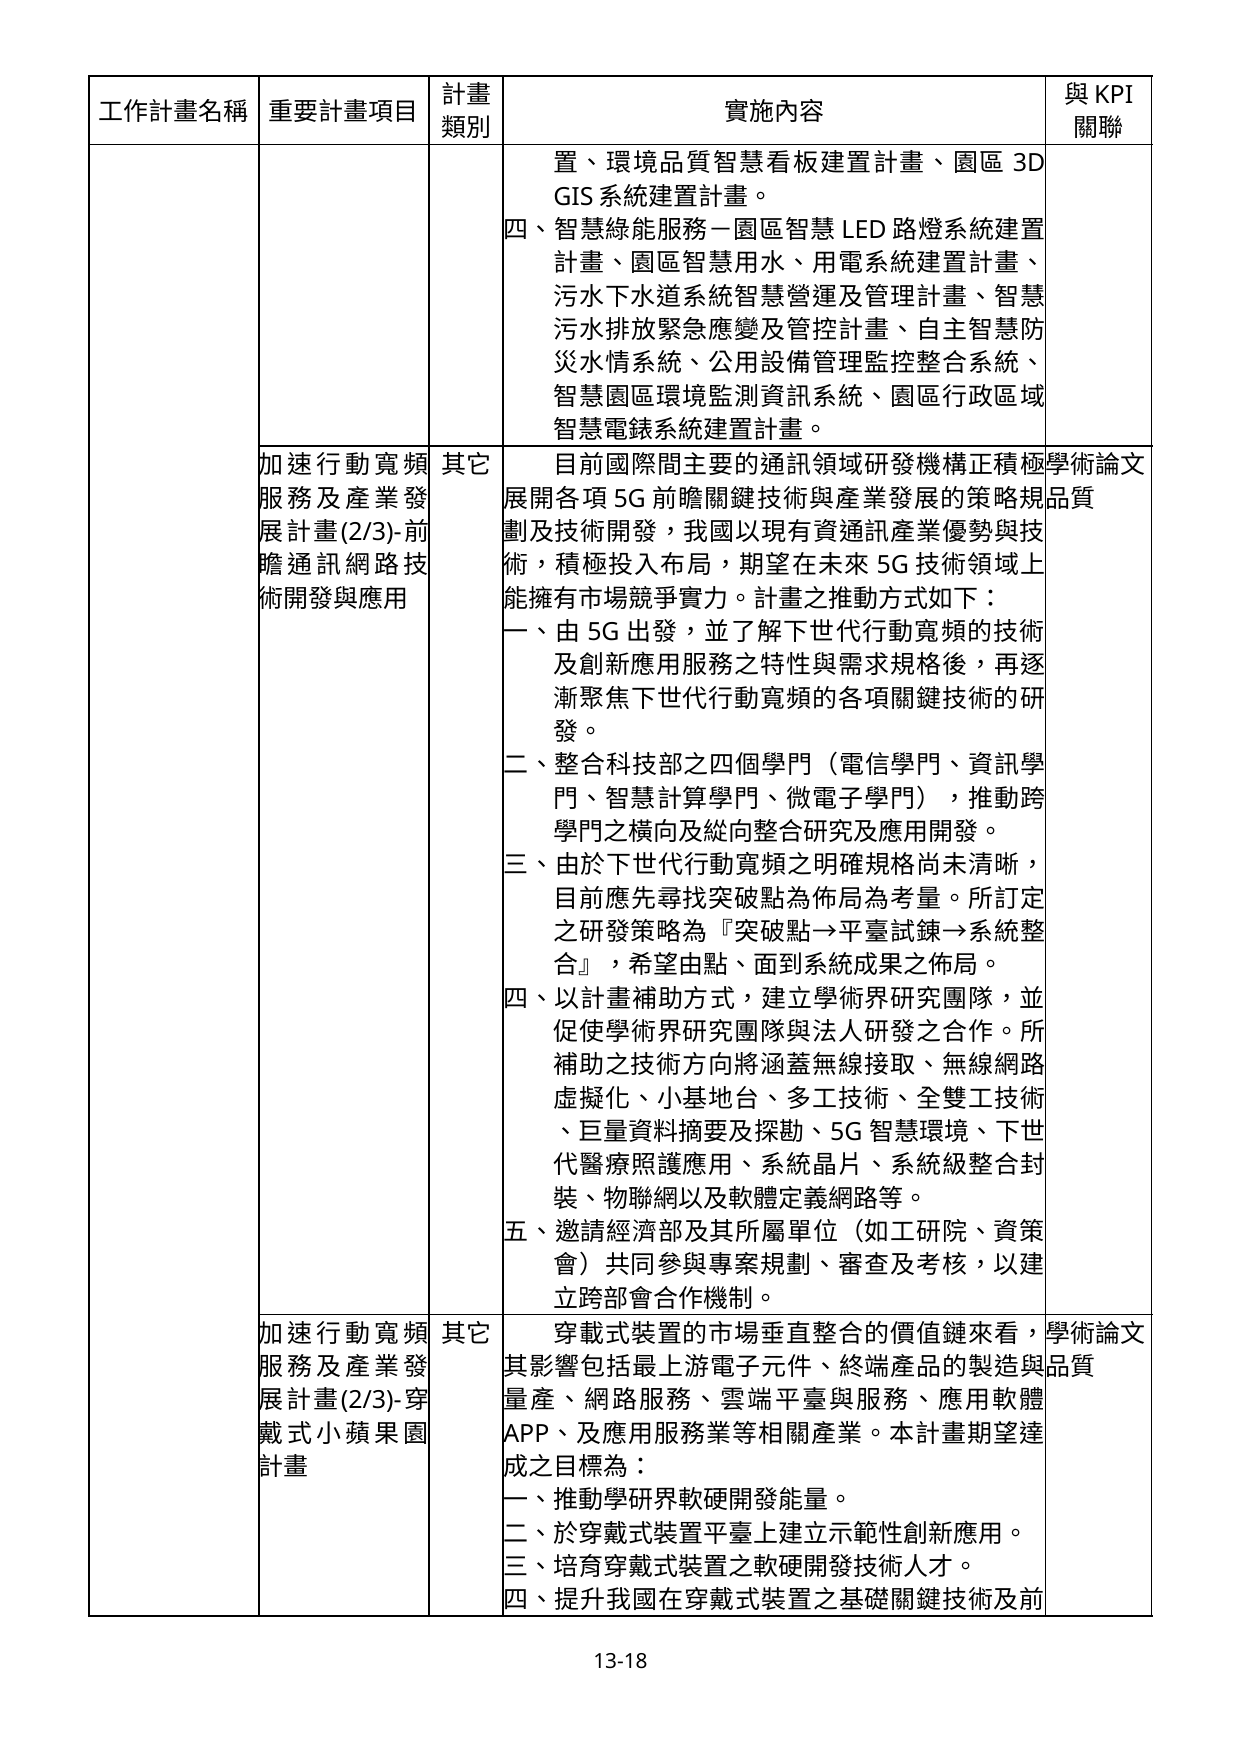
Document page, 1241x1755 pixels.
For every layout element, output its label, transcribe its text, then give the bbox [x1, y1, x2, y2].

table_cell 學術論文品質 [1046, 1315, 1151, 1615]
table_cell [430, 145, 502, 445]
table_header 工作計畫名稱 [90, 77, 258, 143]
table_header 實施內容 [504, 77, 1045, 143]
table_header 重要計畫項目 [260, 77, 428, 143]
table_cell 置、環境品質智慧看板建置計畫、園區3D GIS系統建置計畫。 四、智慧綠能服務－園區智慧LED路燈系統建置計畫、園區智慧用水、用電系統建置計畫、污水下水道系統智慧營運及管理計畫、智慧污水排放緊急應變及管控計畫、自主智慧防災水情系統、公用設備管理監控整合系統、智慧園區環境監測資訊系統、園區行政區域智慧電錶系統建置計畫。 [504, 145, 1045, 445]
table_cell 加速行動寬頻服務及產業發展計畫(2/3)-穿戴式小蘋果園計畫 [260, 1315, 428, 1615]
table_cell [90, 145, 258, 1615]
table_cell 加速行動寬頻服務及產業發展計畫(2/3)-前瞻通訊網路技術開發與應用 [260, 447, 428, 1314]
table_cell 穿載式裝置的市場垂直整合的價值鏈來看，其影響包括最上游電子元件、終端產品的製造與量產、網路服務、雲端平臺與服務、應用軟體APP、及應用服務業等相關產業。本計畫期望達成之目標為： 一、推動學研界軟硬開發能量。 二、於穿戴式裝置平臺上建立示範性創新應用。 三、培育穿戴式裝置之軟硬開發技術人才。 四、提升我國在穿戴式裝置之基礎關鍵技術及前 [504, 1315, 1045, 1615]
table_cell 目前國際間主要的通訊領域研發機構正積極展開各項5G前瞻關鍵技術與產業發展的策略規劃及技術開發，我國以現有資通訊產業優勢與技術，積極投入布局，期望在未來5G技術領域上能擁有市場競爭實力。計畫之推動方式如下： 一、由5G出發，並了解下世代行動寬頻的技術及創新應用服務之特性與需求規格後，再逐漸聚焦下世代行動寬頻的各項關鍵技術的研發。 二、整合科技部之四個學門（電信學門、資訊學門、智慧計算學門、微電子學門），推動跨學門之橫向及緃向整合研究及應用開發。 三、由於下世代行動寬頻之明確規格尚未清晰，目前應先尋找突破點為佈局為考量。所訂定之研發策略為『突破點→平臺試錬→系統整合』，希望由點、面到系統成果之佈局。 四、以計畫補助方式，建立學術界研究團隊，並促使學術界研究團隊與法人研發之合作。所補助之技術方向將涵蓋無線接取、無線網路虛擬化、小基地台、多工技術、全雙工技術、巨量資料摘要及探勘、5G 智慧環境、下世代醫療照護應用、系統晶片、系統級整合封裝、物聯網以及軟體定義網路等。 五、邀請經濟部及其所屬單位（如工研院、資策會）共同參與專案規劃、審查及考核，以建立跨部會合作機制。 [504, 447, 1045, 1314]
table_header 與KPI 關聯 [1046, 77, 1151, 143]
table_cell 其它 [430, 1315, 502, 1615]
table_cell [260, 145, 428, 445]
table_cell [1046, 145, 1151, 445]
table_header 計畫類別 [430, 77, 502, 143]
table_cell 學術論文品質 [1046, 447, 1151, 1314]
table_cell 其它 [430, 447, 502, 1314]
